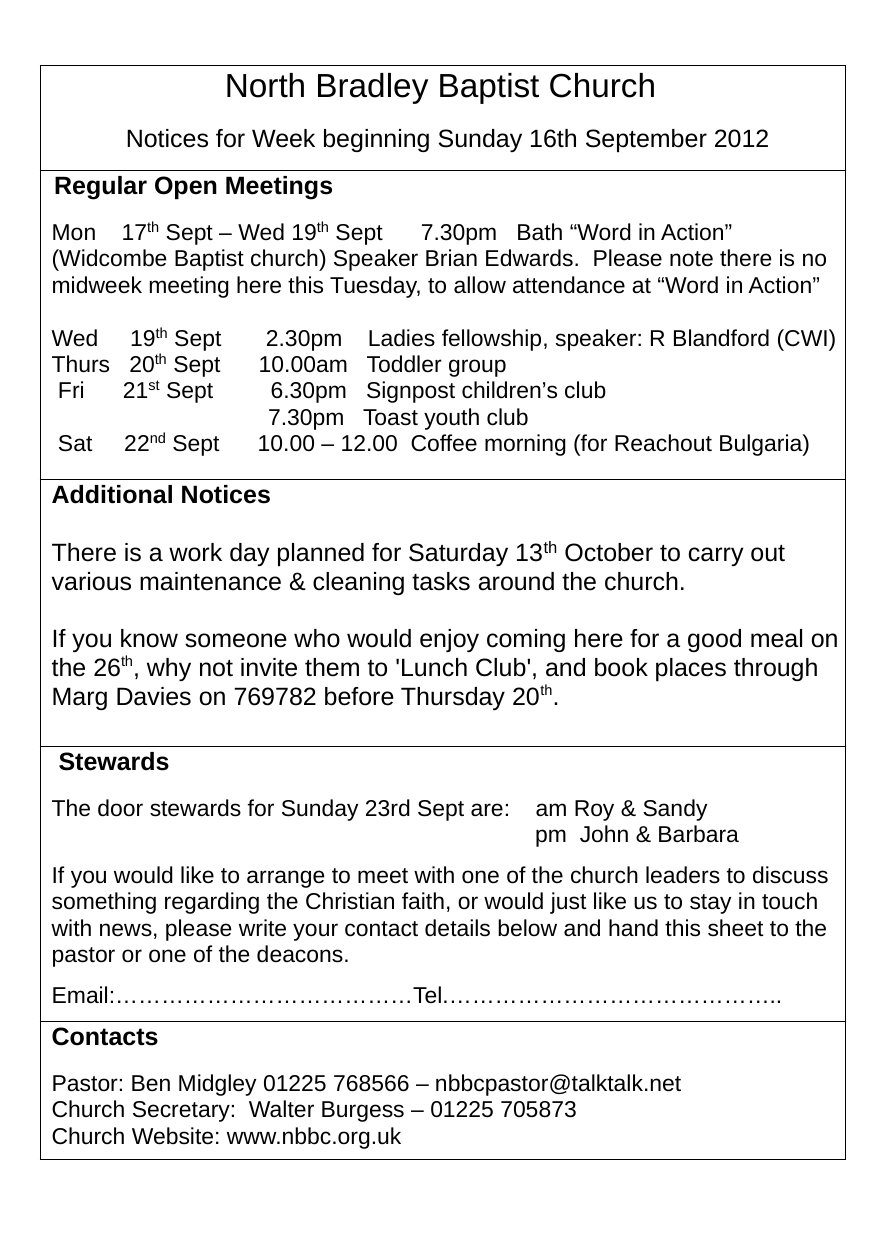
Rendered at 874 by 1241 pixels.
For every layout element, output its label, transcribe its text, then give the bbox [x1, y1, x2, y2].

table_cell Regular Open Meetings Mon 17th Sept – Wed 19th Sept 7.30pm Bath “Word in Action” (Widcombe Baptist church) Speaker Brian Edwards. Please note there is no midweek meeting here this Tuesday, to allow attendance at “Word in Action” Wed 19th Sept 2.30pm Ladies fellowship, speaker: R Blandford (CWI) Thurs 20th Sept 10.00am Toddler group Fri 21st Sept 6.30pm Signpost children’s club 7.30pm Toast youth club Sat 22nd Sept 10.00 – 12.00 Coffee morning (for Reachout Bulgaria) [41, 171, 845, 479]
table_cell Additional Notices There is a work day planned for Saturday 13th October to carry out various maintenance & cleaning tasks around the church. If you know someone who would enjoy coming here for a good meal on the 26th, why not invite them to 'Lunch Club', and book places through Marg Davies on 769782 before Thursday 20th. [41, 480, 845, 746]
table_cell Stewards The door stewards for Sunday 23rd Sept are: am Roy & Sandy pm John & Barbara If you would like to arrange to meet with one of the church leaders to discuss something regarding the Christian faith, or would just like us to stay in touch with news, please write your contact details below and hand this sheet to the pastor or one of the deacons. Email:…………………………………Tel.…………………………………….. [41, 747, 845, 1021]
table_cell Contacts Pastor: Ben Midgley 01225 768566 – nbbcpastor@talktalk.net Church Secretary: Walter Burgess – 01225 705873 Church Website: www.nbbc.org.uk [41, 1022, 845, 1158]
table_header North Bradley Baptist Church Notices for Week beginning Sunday 16th September 2012 [41, 66, 845, 170]
